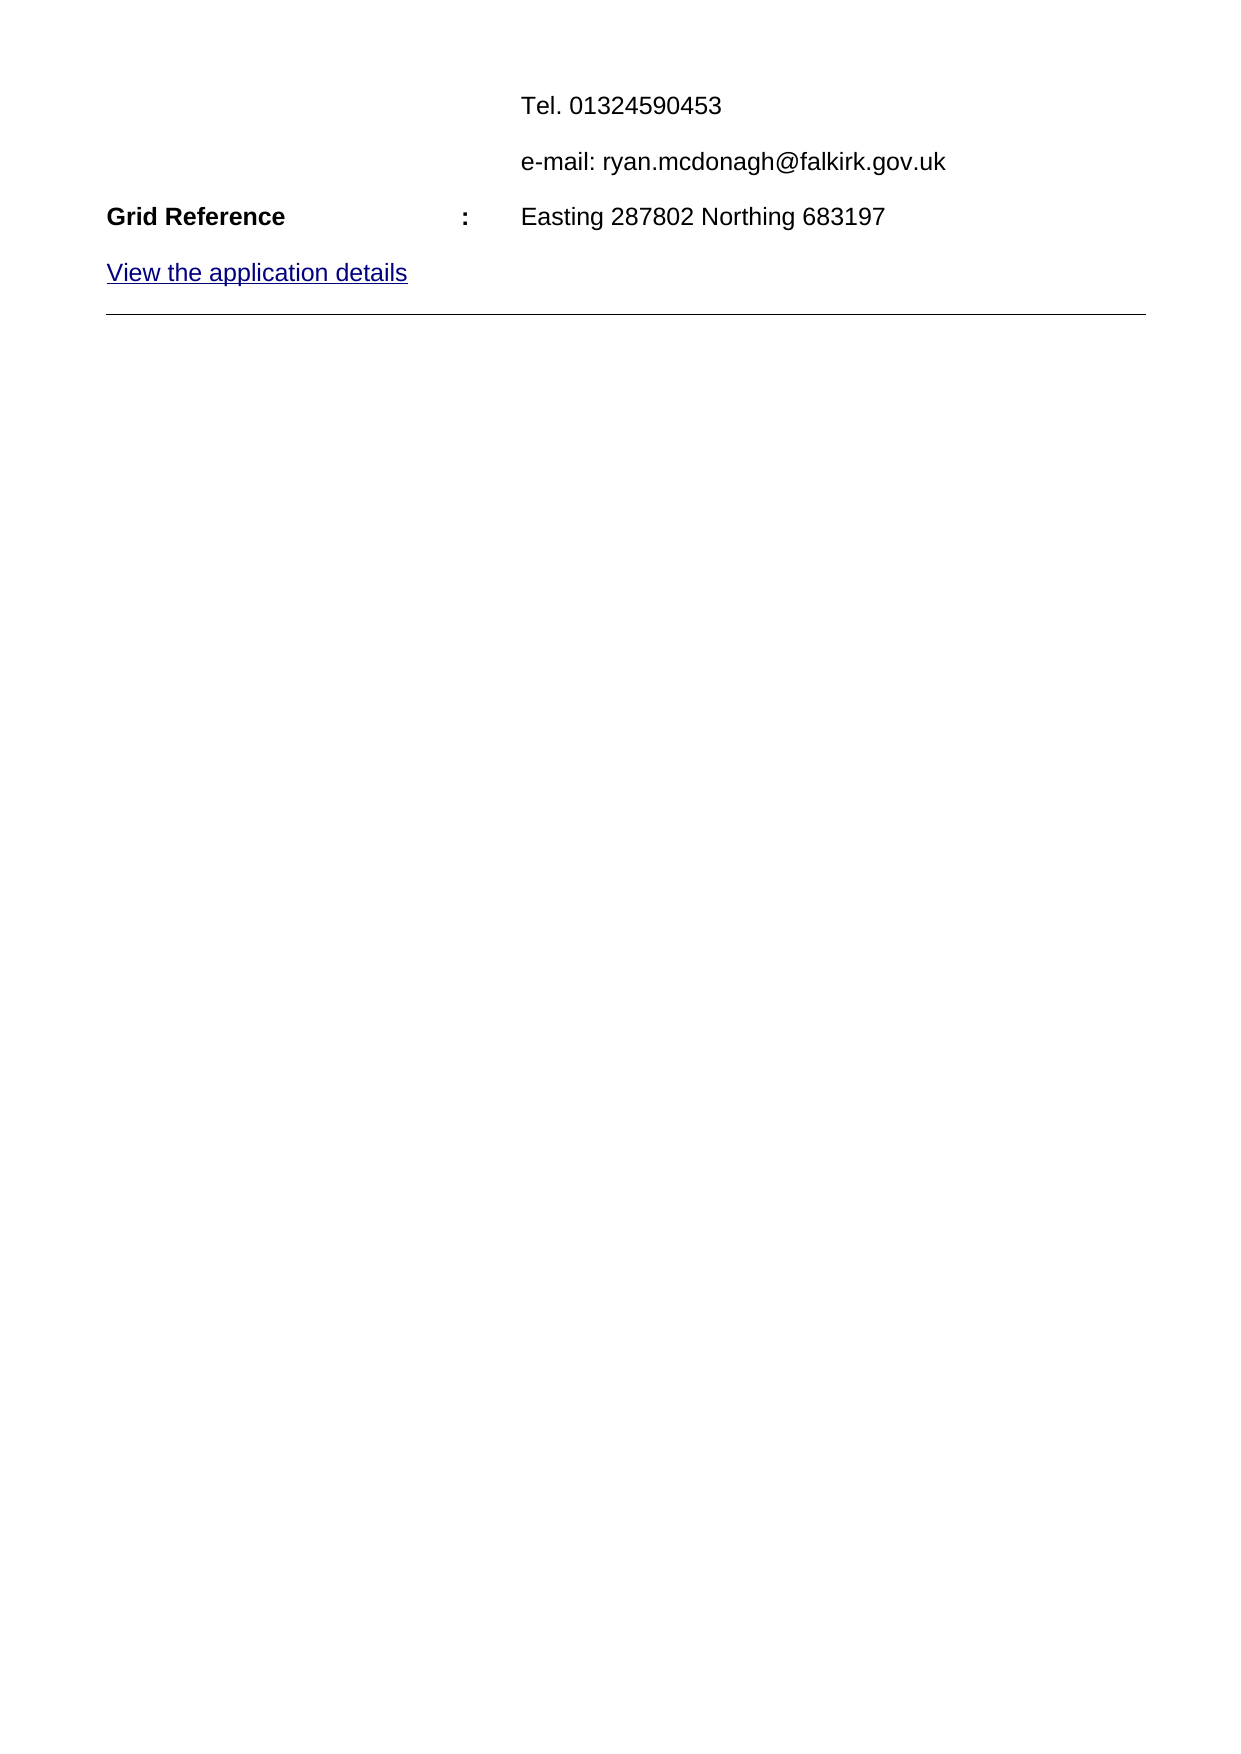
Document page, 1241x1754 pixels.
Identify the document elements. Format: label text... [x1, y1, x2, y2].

text Grid Reference : Easting 287802 Northing 683197 [106, 202, 1146, 231]
text Tel. 01324590453 [106, 91, 1146, 119]
text View the application details [106, 258, 1146, 287]
text e-mail: ryan.mcdonagh@falkirk.gov.uk [106, 146, 1146, 175]
